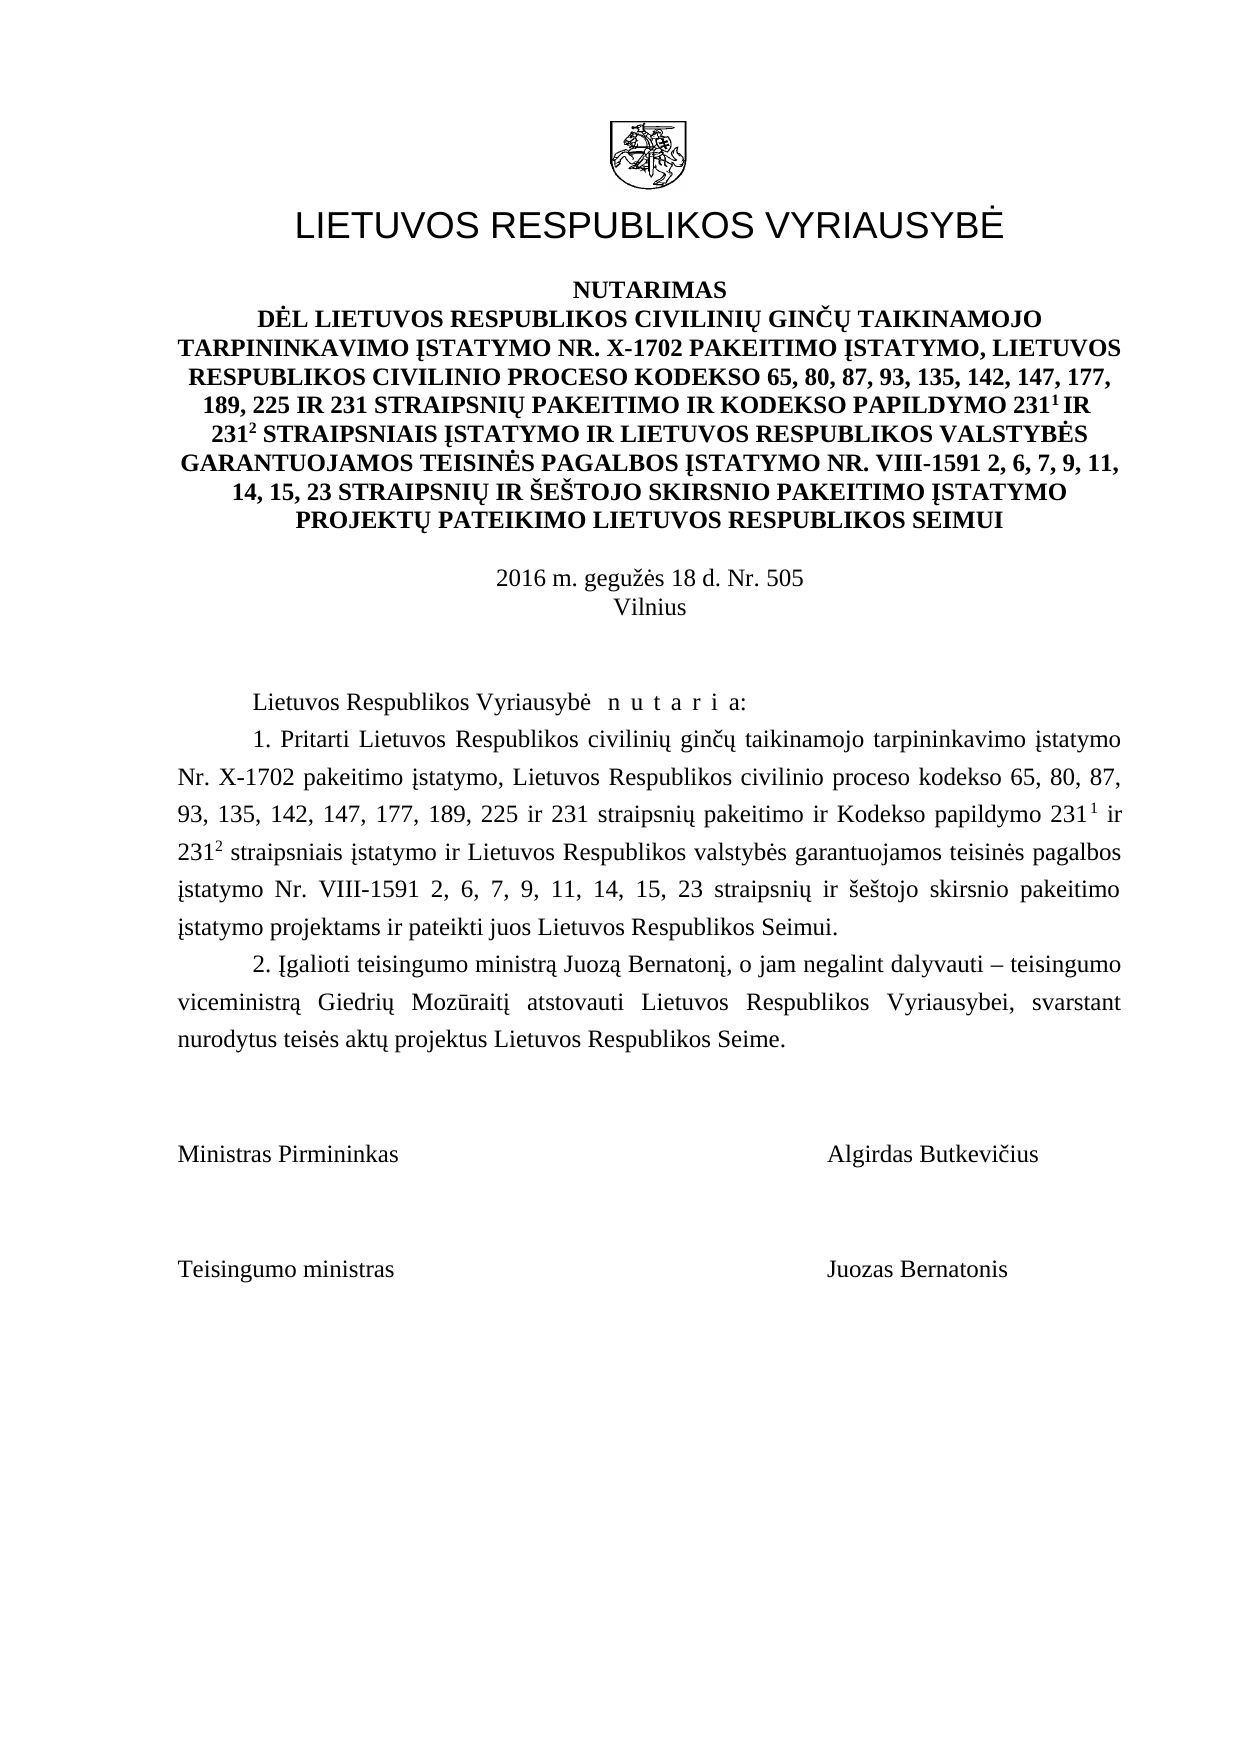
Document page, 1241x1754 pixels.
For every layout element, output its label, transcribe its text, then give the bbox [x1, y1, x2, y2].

text Ministras Pirmininkas Algirdas Butkevičius [177, 1139, 1122, 1168]
text Teisingumo ministras Juozas Bernatonis [177, 1254, 1122, 1283]
text Lietuvos Respublikos Vyriausybė [177, 203, 1122, 247]
text 2. Įgalioti teisingumo ministrą Juozą Bernatonį, o jam negalint dalyvauti – teisingumo viceministrą Giedrių Mozūraitį atstovauti Lietuvos Respublikos Vyriausybei, svarstant nurodytus teisės aktų projektus Lietuvos Respublikos Seime. [177, 940, 1122, 1053]
text Dėl LIETUVOS RESPUBLIKOS CIVILINIŲ GINČŲ TAIKINAMOJO TARPININKAVIMO ĮSTATYMO NR. X-1702 PAKEITIMO ĮSTATYMO, LIETUVOS RESPUBLIKOS CIVILINIO PROCESO KODEKSO 65, 80, 87, 93, 135, 142, 147, 177, 189, 225 IR 231 STRAIPSNIŲ PAKEITIMO IR KODEKSO PAPILDYMO 2311 IR 2312 STRAIPSNIAIS ĮSTATYMO IR LIETUVOS RESPUBLIKOS VALSTYBĖS GARANTUOJAMOS TEISINĖS PAGALBOS ĮSTATYMO NR. VIII-1591 2, 6, 7, 9, 11, 14, 15, 23 STRAIPSNIŲ IR ŠEŠTOJO SKIRSNIO PAKEITIMO ĮSTATYMO PROJEKTŲ PATEIKIMO LIETUVOS RESPUBLIKOS SEIMUI [177, 304, 1122, 534]
text Lietuvos Respublikos Vyriausybė nutaria: [177, 678, 1122, 715]
text nutarimas [177, 275, 1122, 304]
text 2016 m. gegužės 18 d. Nr. 505 Vilnius [177, 563, 1122, 620]
text 1. Pritarti Lietuvos Respublikos civilinių ginčų taikinamojo tarpininkavimo įstatymo Nr. X-1702 pakeitimo įstatymo, Lietuvos Respublikos civilinio proceso kodekso 65, 80, 87, 93, 135, 142, 147, 177, 189, 225 ir 231 straipsnių pakeitimo ir Kodekso papildymo 2311 ir 2312 straipsniais įstatymo ir Lietuvos Respublikos valstybės garantuojamos teisinės pagalbos įstatymo Nr. VIII-1591 2, 6, 7, 9, 11, 14, 15, 23 straipsnių ir šeštojo skirsnio pakeitimo įstatymo projektams ir pateikti juos Lietuvos Respublikos Seimui. [177, 715, 1122, 940]
